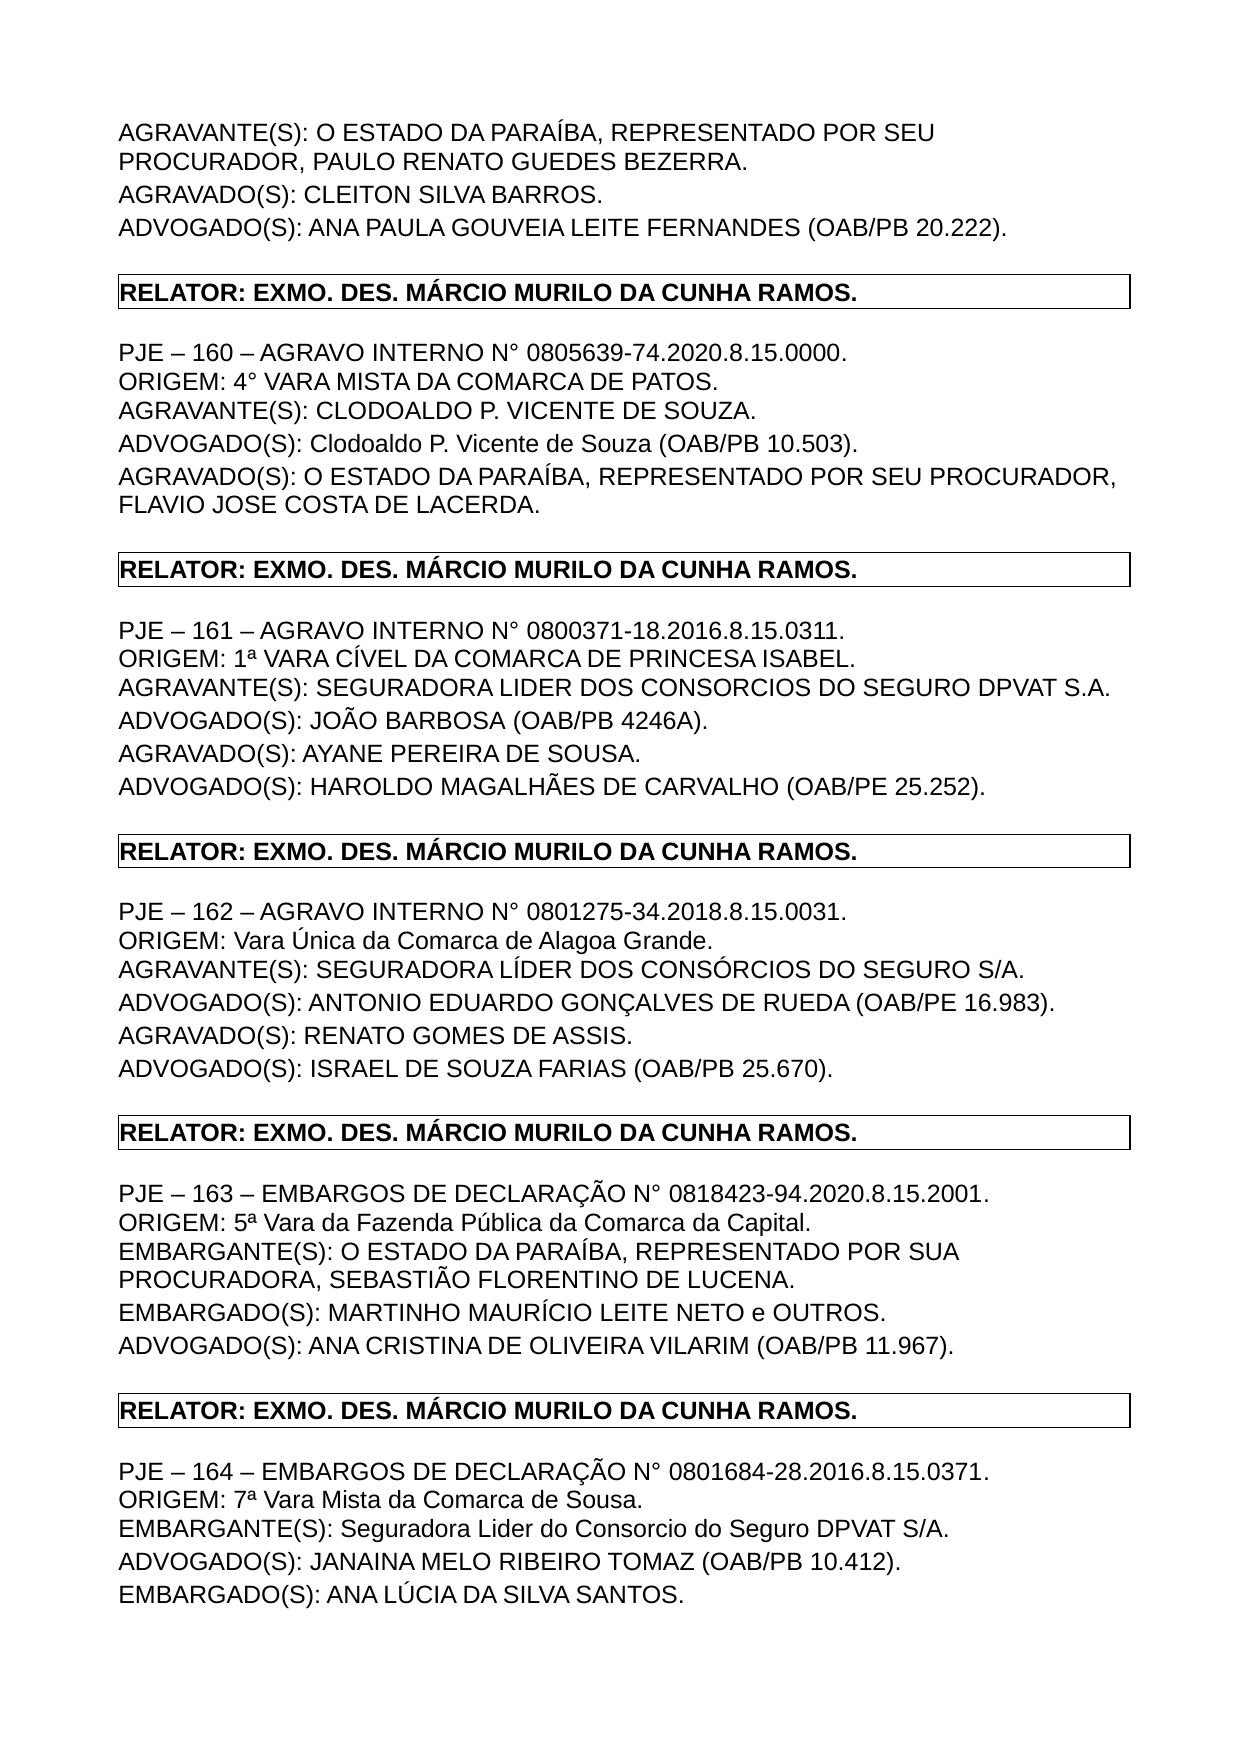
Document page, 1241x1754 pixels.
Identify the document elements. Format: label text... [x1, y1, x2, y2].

text PJE – 164 – EMBARGOS DE DECLARAÇÃO N° 0801684-28.2016.8.15.0371. [118, 1456, 1122, 1485]
text ADVOGADO(S): JOÃO BARBOSA (OAB/PB 4246A). [118, 706, 1131, 735]
text AGRAVADO(S): O ESTADO DA PARAÍBA, REPRESENTADO POR SEU PROCURADOR, FLAVIO JOSE COSTA DE LACERDA. [118, 461, 1131, 519]
text ADVOGADO(S): ISRAEL DE SOUZA FARIAS (OAB/PB 25.670). [118, 1053, 1131, 1082]
text ORIGEM: Vara Única da Comarca de Alagoa Grande. [118, 926, 1122, 955]
text RELATOR: EXMO. DES. MÁRCIO MURILO DA CUNHA RAMOS. [119, 553, 1129, 586]
text RELATOR: EXMO. DES. MÁRCIO MURILO DA CUNHA RAMOS. [119, 275, 1129, 308]
text ADVOGADO(S): ANA PAULA GOUVEIA LEITE FERNANDES (OAB/PB 20.222). [118, 213, 1131, 241]
text PJE – 163 – EMBARGOS DE DECLARAÇÃO N° 0818423-94.2020.8.15.2001. [118, 1179, 1122, 1208]
text AGRAVANTE(S): SEGURADORA LIDER DOS CONSORCIOS DO SEGURO DPVAT S.A. [118, 673, 1122, 702]
text RELATOR: EXMO. DES. MÁRCIO MURILO DA CUNHA RAMOS. [119, 835, 1129, 867]
text ADVOGADO(S): Clodoaldo P. Vicente de Souza (OAB/PB 10.503). [118, 428, 1131, 457]
text AGRAVADO(S): RENATO GOMES DE ASSIS. [118, 1021, 1131, 1049]
text AGRAVANTE(S): SEGURADORA LÍDER DOS CONSÓRCIOS DO SEGURO S/A. [118, 955, 1122, 983]
text ORIGEM: 1ª VARA CÍVEL DA COMARCA DE PRINCESA ISABEL. [118, 644, 1122, 673]
text AGRAVADO(S): AYANE PEREIRA DE SOUSA. [118, 739, 1131, 768]
text ADVOGADO(S): ANTONIO EDUARDO GONÇALVES DE RUEDA (OAB/PE 16.983). [118, 988, 1131, 1016]
text AGRAVANTE(S): CLODOALDO P. VICENTE DE SOUZA. [118, 396, 1122, 424]
text PJE – 162 – AGRAVO INTERNO N° 0801275-34.2018.8.15.0031. [118, 897, 1122, 926]
text EMBARGADO(S): ANA LÚCIA DA SILVA SANTOS. [118, 1580, 1131, 1608]
text AGRAVADO(S): CLEITON SILVA BARROS. [118, 180, 1131, 208]
text EMBARGADO(S): MARTINHO MAURÍCIO LEITE NETO e OUTROS. [118, 1298, 1131, 1327]
text ORIGEM: 4° VARA MISTA DA COMARCA DE PATOS. [118, 367, 1122, 396]
text ORIGEM: 7ª Vara Mista da Comarca de Sousa. [118, 1485, 1122, 1514]
text EMBARGANTE(S): O ESTADO DA PARAÍBA, REPRESENTADO POR SUA PROCURADORA, SEBASTIÃO FLORENTINO DE LUCENA. [118, 1236, 1122, 1294]
text ORIGEM: 5ª Vara da Fazenda Pública da Comarca da Capital. [118, 1208, 1122, 1236]
text RELATOR: EXMO. DES. MÁRCIO MURILO DA CUNHA RAMOS. [119, 1116, 1129, 1149]
text RELATOR: EXMO. DES. MÁRCIO MURILO DA CUNHA RAMOS. [119, 1394, 1129, 1427]
text PJE – 161 – AGRAVO INTERNO N° 0800371-18.2016.8.15.0311. [118, 616, 1122, 644]
text ADVOGADO(S): HAROLDO MAGALHÃES DE CARVALHO (OAB/PE 25.252). [118, 772, 1131, 801]
text ADVOGADO(S): JANAINA MELO RIBEIRO TOMAZ (OAB/PB 10.412). [118, 1547, 1131, 1576]
text PJE – 160 – AGRAVO INTERNO N° 0805639-74.2020.8.15.0000. [118, 338, 1122, 367]
text EMBARGANTE(S): Seguradora Lider do Consorcio do Seguro DPVAT S/A. [118, 1514, 1122, 1543]
text ADVOGADO(S): ANA CRISTINA DE OLIVEIRA VILARIM (OAB/PB 11.967). [118, 1331, 1131, 1360]
text AGRAVANTE(S): O ESTADO DA PARAÍBA, REPRESENTADO POR SEU PROCURADOR, PAULO RENATO GUEDES BEZERRA. [118, 118, 1122, 176]
